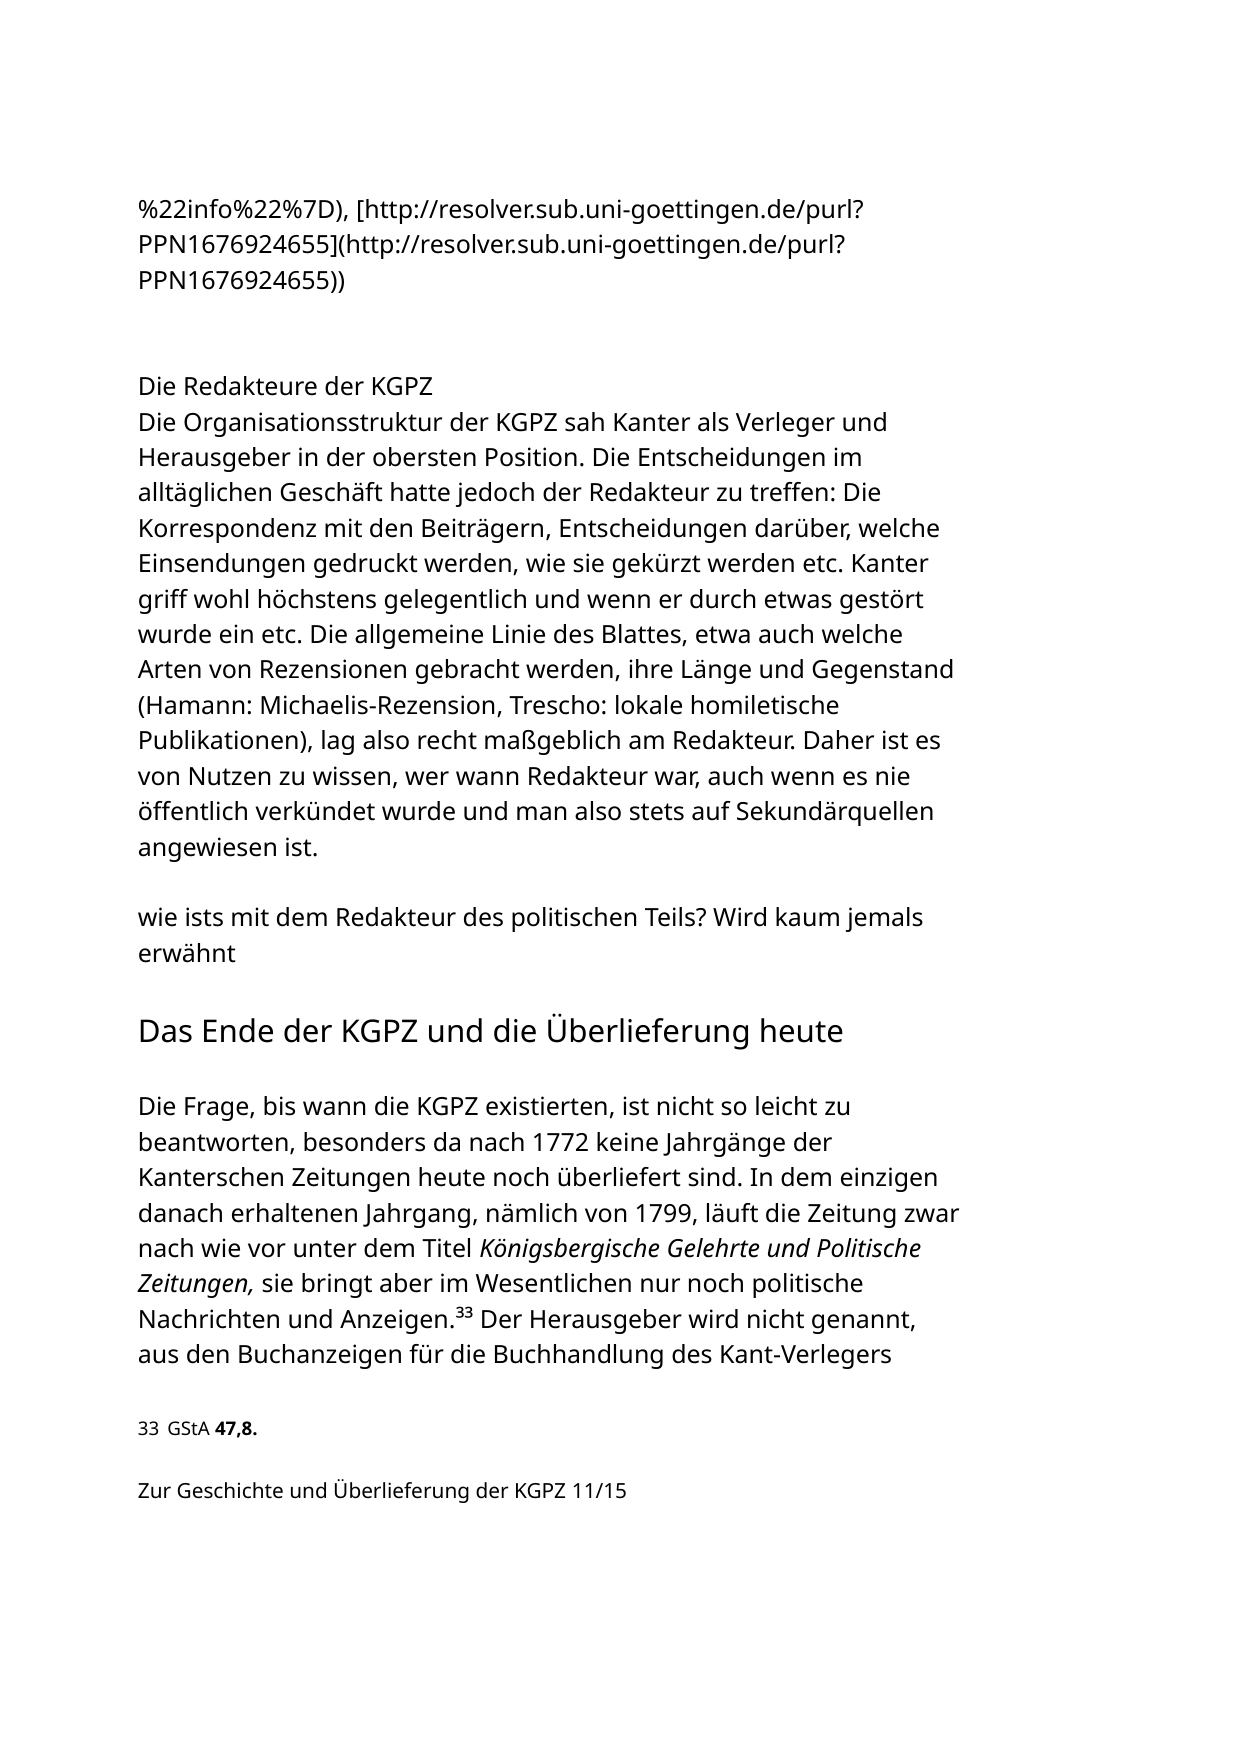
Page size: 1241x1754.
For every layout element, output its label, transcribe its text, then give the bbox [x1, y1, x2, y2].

text Die Redakteure der KGPZ [138, 367, 964, 403]
subtitle Das Ende der KGPZ und die Überlieferung heute [138, 1005, 964, 1052]
text Die Frage, bis wann die KGPZ existierten, ist nicht so leicht zu beantworten, besonders da nach 1772 keine Jahrgänge der Kanterschen Zeitungen heute noch überliefert sind. In dem einzigen danach erhaltenen Jahrgang, nämlich von 1799, läuft die Zeitung zwar nach wie vor unter dem Titel Königsbergische Gelehrte und Politische Zeitungen, sie bringt aber im Wesentlichen nur noch politische Nachrichten und Anzeigen. Der Herausgeber wird nicht genannt, aus den Buchanzeigen für die Buchhandlung des Kant-Verlegers [138, 1087, 964, 1371]
text GStA 47,8. [138, 1415, 846, 1441]
text %22info%22%7D), [http://resolver.sub.uni-goettingen.de/purl?PPN1676924655](http://resolver.sub.uni-goettingen.de/purl?PPN1676924655)) [138, 190, 964, 296]
text Die Organisationsstruktur der KGPZ sah Kanter als Verleger und Herausgeber in der obersten Position. Die Entscheidungen im alltäglichen Geschäft hatte jedoch der Redakteur zu treffen: Die Korrespondenz mit den Beiträgern, Entscheidungen darüber, welche Einsendungen gedruckt werden, wie sie gekürzt werden etc. Kanter griff wohl höchstens gelegentlich und wenn er durch etwas gestört wurde ein etc. Die allgemeine Linie des Blattes, etwa auch welche Arten von Rezensionen gebracht werden, ihre Länge und Gegenstand (Hamann: Michaelis-Rezension, Trescho: lokale homiletische Publikationen), lag also recht maßgeblich am Redakteur. Daher ist es von Nutzen zu wissen, wer wann Redakteur war, auch wenn es nie öffentlich verkündet wurde und man also stets auf Sekundärquellen angewiesen ist. [138, 403, 964, 863]
text wie ists mit dem Redakteur des politischen Teils? Wird kaum jemals erwähnt [138, 898, 964, 969]
